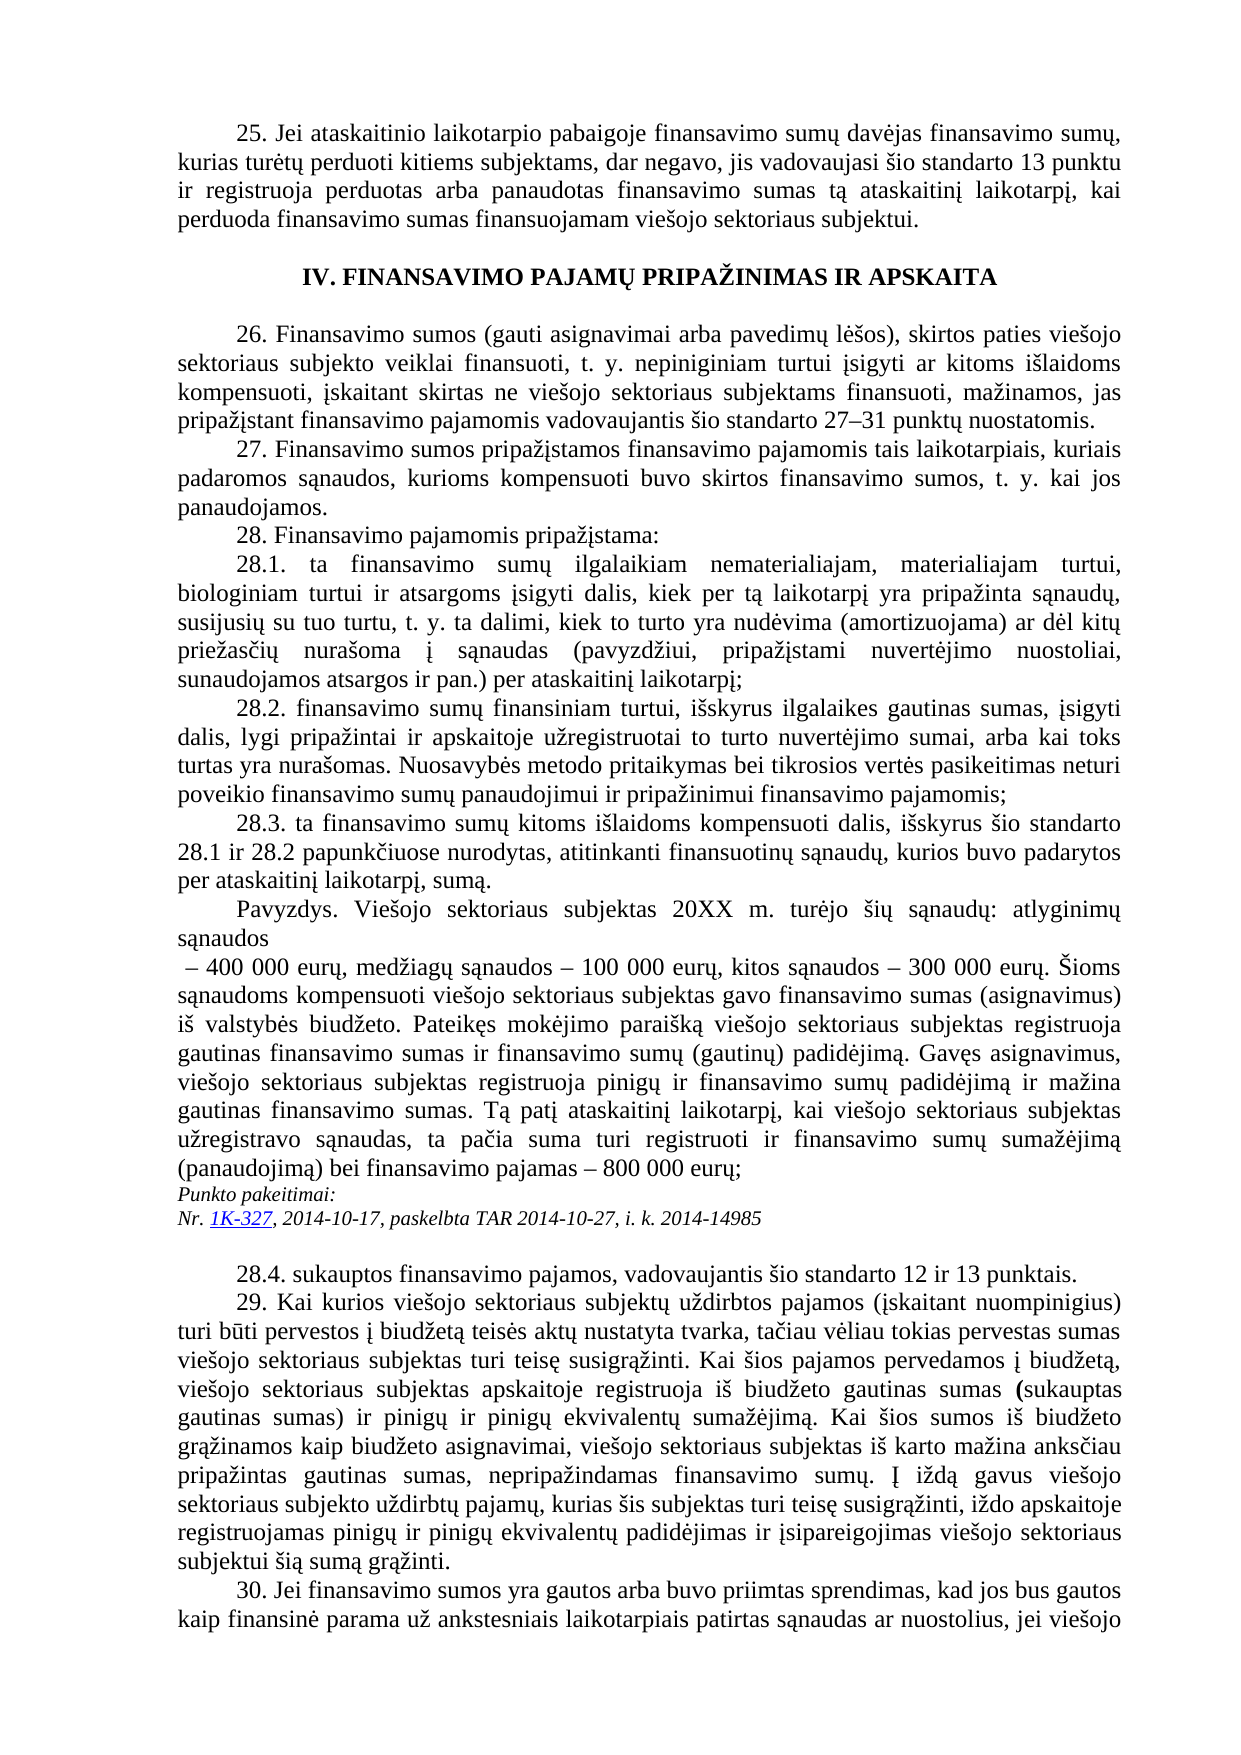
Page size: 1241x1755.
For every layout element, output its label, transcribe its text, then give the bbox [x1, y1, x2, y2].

text 28.3. ta finansavimo sumų kitoms išlaidoms kompensuoti dalis, išskyrus šio standarto 28.1 ir 28.2 papunkčiuose nurodytas, atitinkanti finansuotinų sąnaudų, kurios buvo padarytos per ataskaitinį laikotarpį, sumą. [177, 808, 1122, 894]
text Pavyzdys. Viešojo sektoriaus subjektas 20XX m. turėjo šių sąnaudų: atlyginimų sąnaudos – 400 000 eurų, medžiagų sąnaudos – 100 000 eurų, kitos sąnaudos – 300 000 eurų. Šioms sąnaudoms kompensuoti viešojo sektoriaus subjektas gavo finansavimo sumas (asignavimus) iš valstybės biudžeto. Pateikęs mokėjimo paraišką viešojo sektoriaus subjektas registruoja gautinas finansavimo sumas ir finansavimo sumų (gautinų) padidėjimą. Gavęs asignavimus, viešojo sektoriaus subjektas registruoja pinigų ir finansavimo sumų padidėjimą ir mažina gautinas finansavimo sumas. Tą patį ataskaitinį laikotarpį, kai viešojo sektoriaus subjektas užregistravo sąnaudas, ta pačia suma turi registruoti ir finansavimo sumų sumažėjimą (panaudojimą) bei finansavimo pajamas – 800 000 eurų; [177, 894, 1122, 1182]
text 26. Finansavimo sumos (gauti asignavimai arba pavedimų lėšos), skirtos paties viešojo sektoriaus subjekto veiklai finansuoti, t. y. nepiniginiam turtui įsigyti ar kitoms išlaidoms kompensuoti, įskaitant skirtas ne viešojo sektoriaus subjektams finansuoti, mažinamos, jas pripažįstant finansavimo pajamomis vadovaujantis šio standarto 27–31 punktų nuostatomis. [177, 319, 1122, 434]
text 27. Finansavimo sumos pripažįstamos finansavimo pajamomis tais laikotarpiais, kuriais padaromos sąnaudos, kurioms kompensuoti buvo skirtos finansavimo sumos, t. y. kai jos panaudojamos. [177, 434, 1122, 521]
text 28.4. sukauptos finansavimo pajamos, vadovaujantis šio standarto 12 ir 13 punktais. [177, 1259, 1122, 1287]
text 28.1. ta finansavimo sumų ilgalaikiam nematerialiajam, materialiajam turtui, biologiniam turtui ir atsargoms įsigyti dalis, kiek per tą laikotarpį yra pripažinta sąnaudų, susijusių su tuo turtu, t. y. ta dalimi, kiek to turto yra nudėvima (amortizuojama) ar dėl kitų priežasčių nurašoma į sąnaudas (pavyzdžiui, pripažįstami nuvertėjimo nuostoliai, sunaudojamos atsargos ir pan.) per ataskaitinį laikotarpį; [177, 549, 1122, 693]
text 28.2. finansavimo sumų finansiniam turtui, išskyrus ilgalaikes gautinas sumas, įsigyti dalis, lygi pripažintai ir apskaitoje užregistruotai to turto nuvertėjimo sumai, arba kai toks turtas yra nurašomas. Nuosavybės metodo pritaikymas bei tikrosios vertės pasikeitimas neturi poveikio finansavimo sumų panaudojimui ir pripažinimui finansavimo pajamomis; [177, 693, 1122, 808]
text 30. Jei finansavimo sumos yra gautos arba buvo priimtas sprendimas, kad jos bus gautos kaip finansinė parama už ankstesniais laikotarpiais patirtas sąnaudas ar nuostolius, jei viešojo [177, 1575, 1122, 1632]
text Punkto pakeitimai: [177, 1182, 1122, 1206]
text IV. FINANSAVIMO PAJAMŲ PRIPAŽINIMAS IR APSKAITA [177, 262, 1122, 291]
text 25. Jei ataskaitinio laikotarpio pabaigoje finansavimo sumų davėjas finansavimo sumų, kurias turėtų perduoti kitiems subjektams, dar negavo, jis vadovaujasi šio standarto 13 punktu ir registruoja perduotas arba panaudotas finansavimo sumas tą ataskaitinį laikotarpį, kai perduoda finansavimo sumas finansuojamam viešojo sektoriaus subjektui. [177, 118, 1122, 233]
text Nr. 1K-327, 2014-10-17, paskelbta TAR 2014-10-27, i. k. 2014-14985 [177, 1206, 1122, 1230]
text 29. Kai kurios viešojo sektoriaus subjektų uždirbtos pajamos (įskaitant nuompinigius) turi būti pervestos į biudžetą teisės aktų nustatyta tvarka, tačiau vėliau tokias pervestas sumas viešojo sektoriaus subjektas turi teisę susigrąžinti. Kai šios pajamos pervedamos į biudžetą, viešojo sektoriaus subjektas apskaitoje registruoja iš biudžeto gautinas sumas (sukauptas gautinas sumas) ir pinigų ir pinigų ekvivalentų sumažėjimą. Kai šios sumos iš biudžeto grąžinamos kaip biudžeto asignavimai, viešojo sektoriaus subjektas iš karto mažina anksčiau pripažintas gautinas sumas, nepripažindamas finansavimo sumų. Į iždą gavus viešojo sektoriaus subjekto uždirbtų pajamų, kurias šis subjektas turi teisę susigrąžinti, iždo apskaitoje registruojamas pinigų ir pinigų ekvivalentų padidėjimas ir įsipareigojimas viešojo sektoriaus subjektui šią sumą grąžinti. [177, 1287, 1122, 1575]
text 28. Finansavimo pajamomis pripažįstama: [177, 521, 1122, 549]
